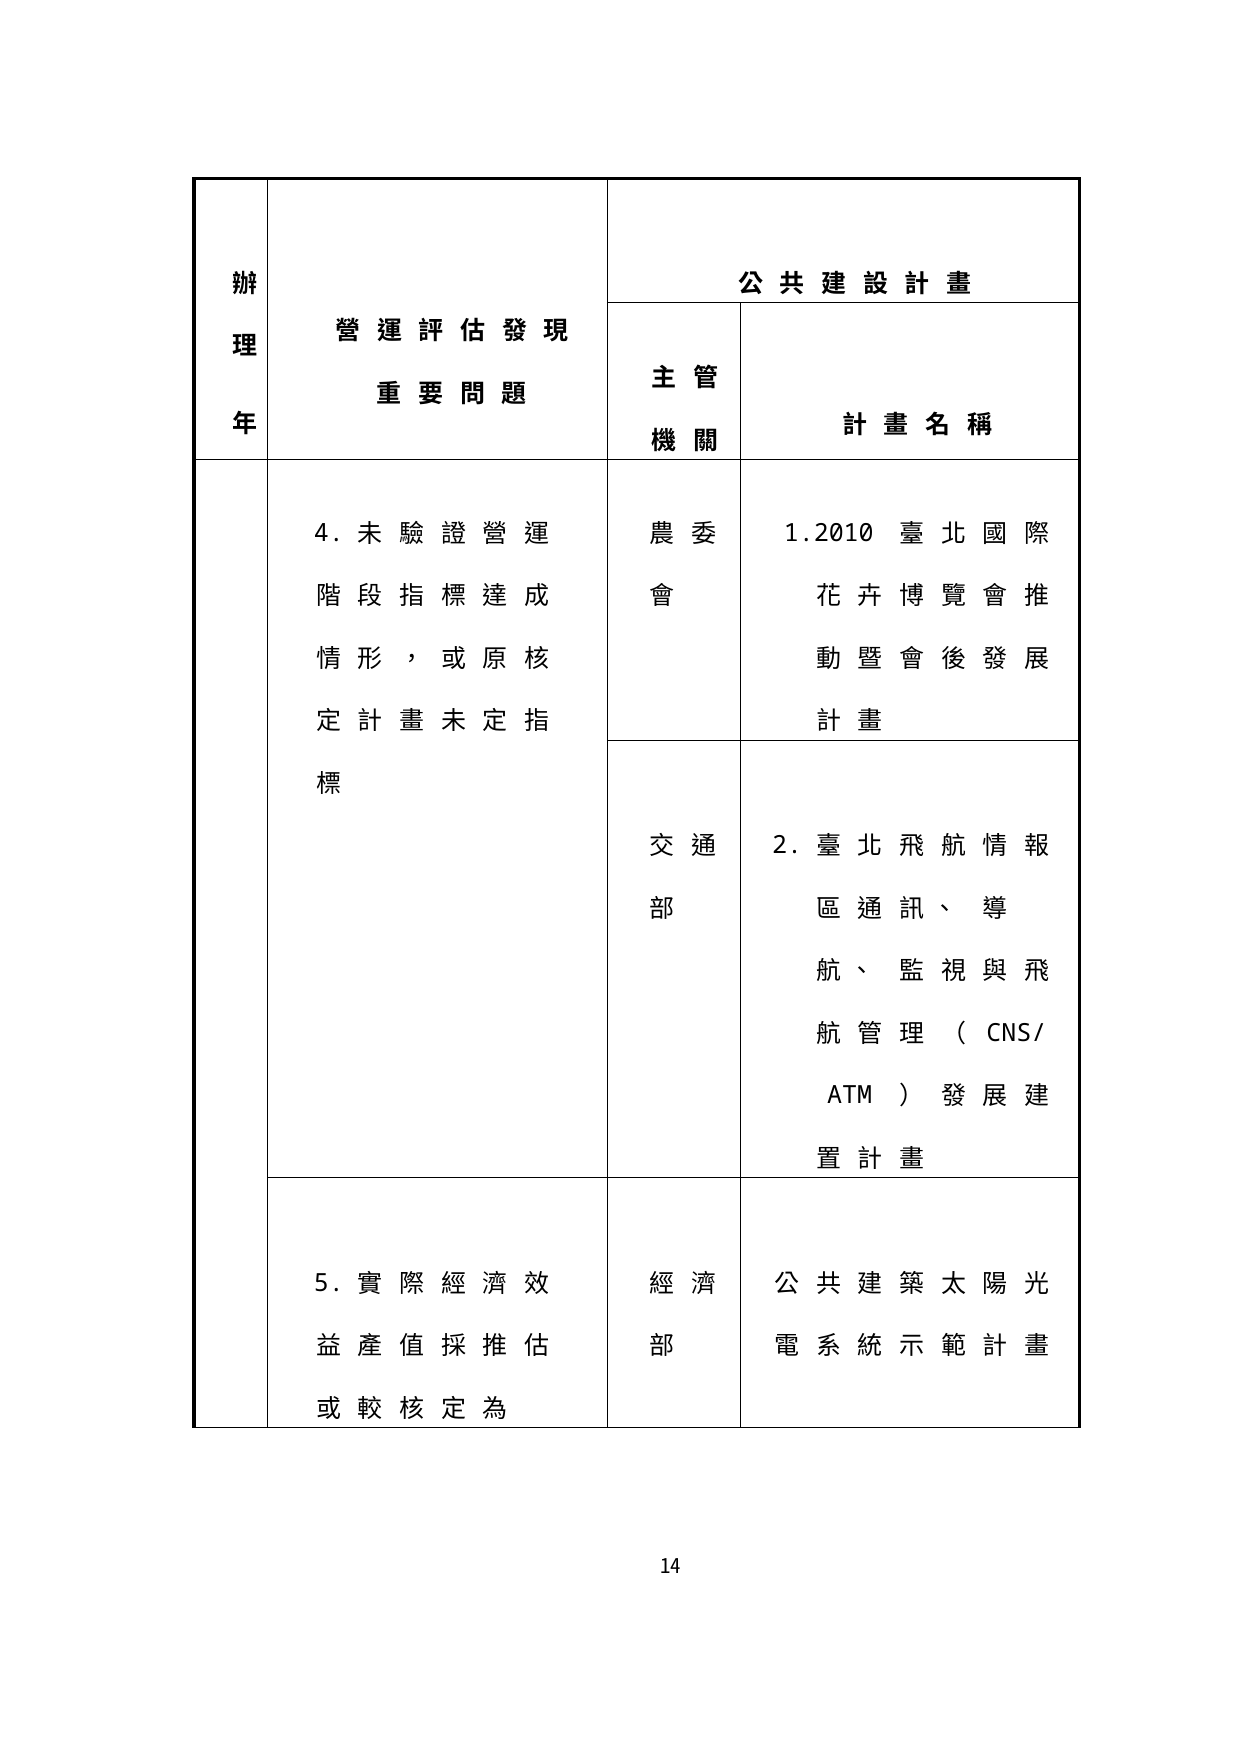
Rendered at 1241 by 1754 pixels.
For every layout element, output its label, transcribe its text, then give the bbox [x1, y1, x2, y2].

table_header 營運評估發現重要問題 [268, 180, 607, 459]
table_cell 4.未驗證營運階段指標達成情形，或原核定計畫未定指標 [268, 460, 607, 1177]
table_cell 計畫名稱 [741, 303, 1078, 459]
table_header 公共建設計畫 [608, 180, 1078, 302]
table_cell 主管機關 [608, 303, 740, 459]
table_cell 交通部 [608, 741, 740, 1177]
table_cell 經濟部 [608, 1178, 740, 1427]
table_cell 農委會 [608, 460, 740, 740]
table_cell 1.2010臺北國際花卉博覽會推動暨會後發展計畫 [741, 460, 1078, 740]
table_cell 2.臺北飛航情報區通訊、導航、監視與飛航管理（CNS/ATM）發展建置計畫 [741, 741, 1078, 1177]
table_cell 107 [196, 460, 267, 1427]
table_cell 5.實際經濟效益產值採推估或較核定為 [268, 1178, 607, 1427]
table_header 辦理 年度 [196, 180, 267, 459]
table_cell 公共建築太陽光電系統示範計畫 [741, 1178, 1078, 1427]
